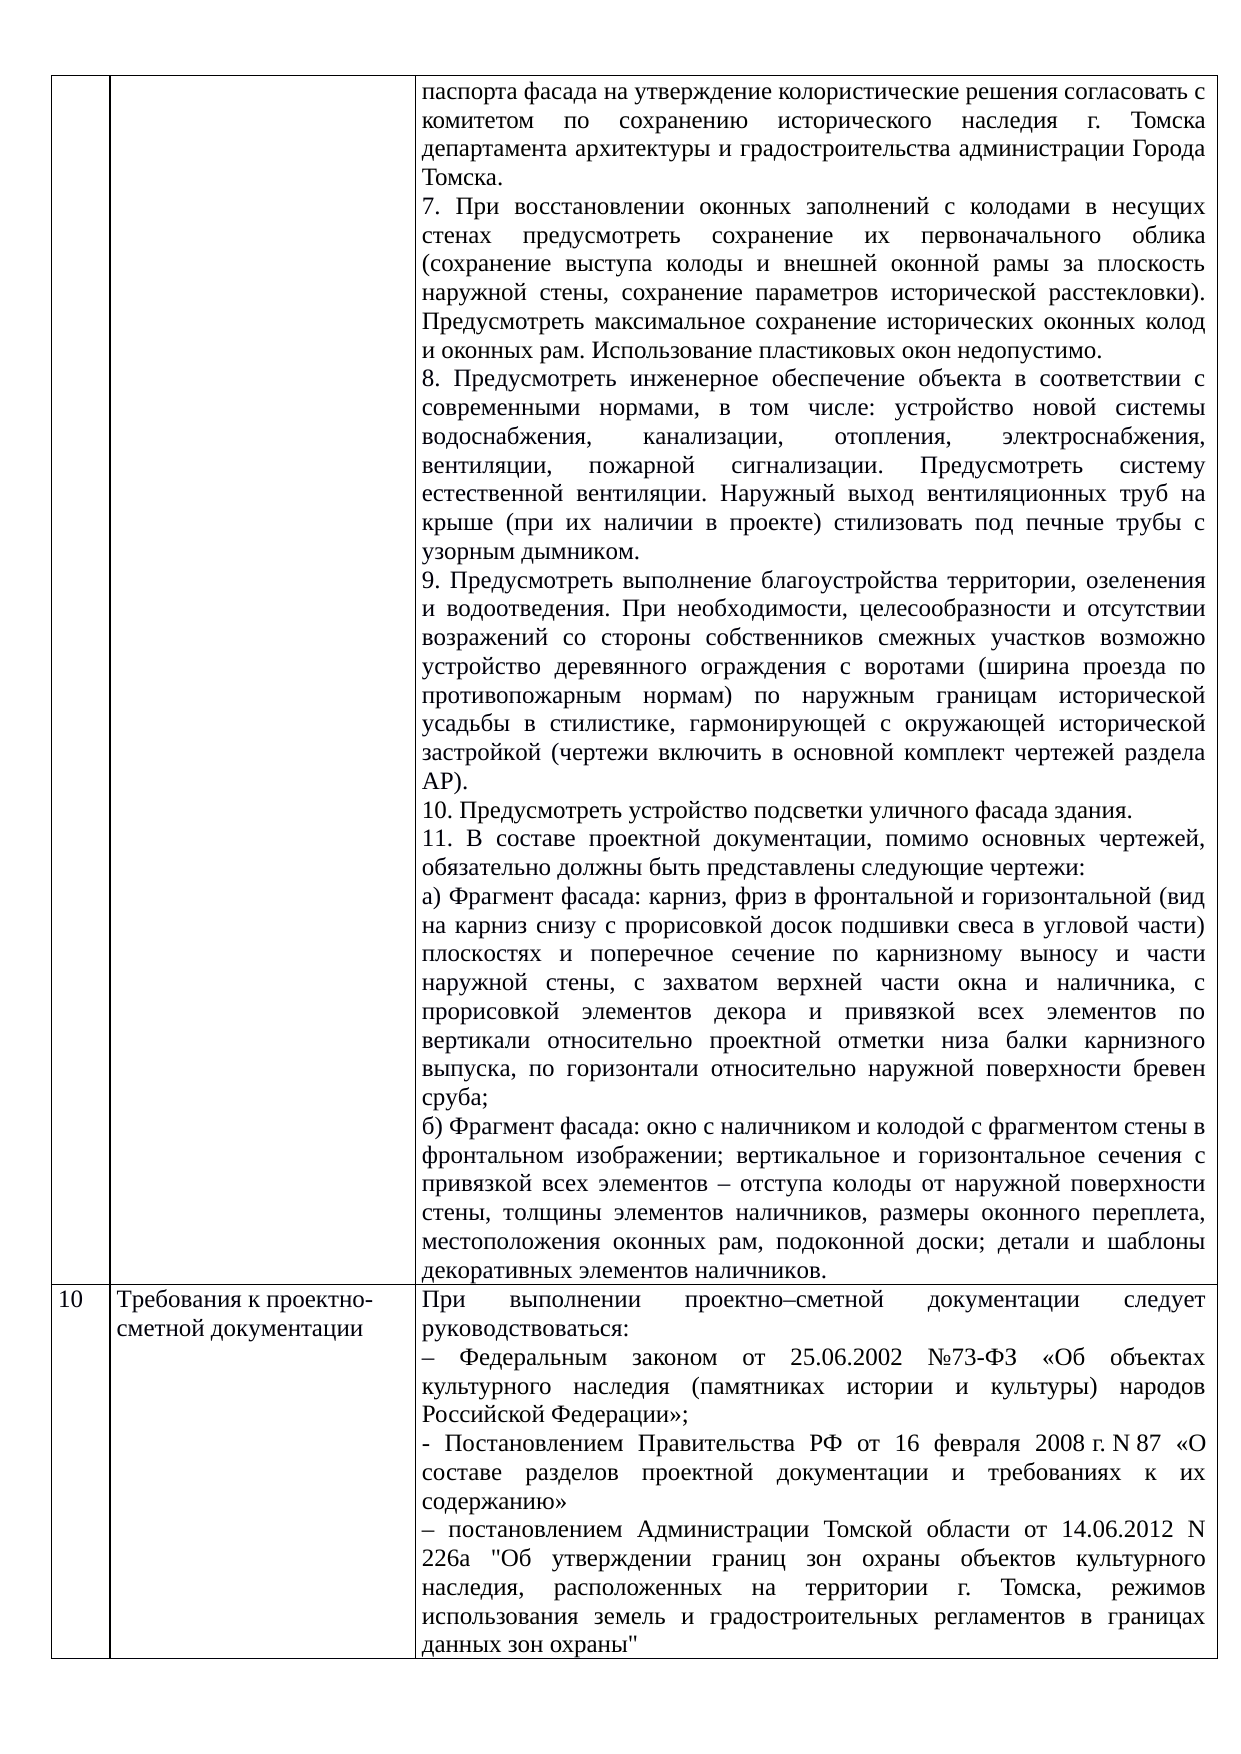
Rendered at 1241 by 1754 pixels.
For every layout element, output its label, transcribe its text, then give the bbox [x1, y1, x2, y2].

table_cell [111, 76, 415, 1283]
table_cell [52, 76, 109, 1283]
table_cell 10 [52, 1285, 109, 1658]
table_cell Требования к проектно-сметной документации [111, 1285, 415, 1658]
table_cell паспорта фасада на утверждение колористические решения согласовать с комитетом по сохранению исторического наследия г. Томска департамента архитектуры и градостроительства администрации Города Томска. 7. При восстановлении оконных заполнений с колодами в несущих стенах предусмотреть сохранение их первоначального облика (сохранение выступа колоды и внешней оконной рамы за плоскость наружной стены, сохранение параметров исторической расстекловки). Предусмотреть максимальное сохранение исторических оконных колод и оконных рам. Использование пластиковых окон недопустимо. 8. Предусмотреть инженерное обеспечение объекта в соответствии с современными нормами, в том числе: устройство новой системы водоснабжения, канализации, отопления, электроснабжения, вентиляции, пожарной сигнализации. Предусмотреть систему естественной вентиляции. Наружный выход вентиляционных труб на крыше (при их наличии в проекте) стилизовать под печные трубы с узорным дымником. 9. Предусмотреть выполнение благоустройства территории, озеленения и водоотведения. При необходимости, целесообразности и отсутствии возражений со стороны собственников смежных участков возможно устройство деревянного ограждения с воротами (ширина проезда по противопожарным нормам) по наружным границам исторической усадьбы в стилистике, гармонирующей с окружающей исторической застройкой (чертежи включить в основной комплект чертежей раздела АР). 10. Предусмотреть устройство подсветки уличного фасада здания. 11. В составе проектной документации, помимо основных чертежей, обязательно должны быть представлены следующие чертежи: а) Фрагмент фасада: карниз, фриз в фронтальной и горизонтальной (вид на карниз снизу с прорисовкой досок подшивки свеса в угловой части) плоскостях и поперечное сечение по карнизному выносу и части наружной стены, с захватом верхней части окна и наличника, с прорисовкой элементов декора и привязкой всех элементов по вертикали относительно проектной отметки низа балки карнизного выпуска, по горизонтали относительно наружной поверхности бревен сруба; б) Фрагмент фасада: окно с наличником и колодой с фрагментом стены в фронтальном изображении; вертикальное и горизонтальное сечения с привязкой всех элементов – отступа колоды от наружной поверхности стены, толщины элементов наличников, размеры оконного переплета, местоположения оконных рам, подоконной доски; детали и шаблоны декоративных элементов наличников. [416, 76, 1217, 1283]
table_cell При выполнении проектно–сметной документации следует руководствоваться: – Федеральным законом от 25.06.2002 №73-ФЗ «Об объектах культурного наследия (памятниках истории и культуры) народов Российской Федерации»; - Постановлением Правительства РФ от 16 февраля 2008 г. N 87 «О составе разделов проектной документации и требованиях к их содержанию» – постановлением Администрации Томской области от 14.06.2012 N 226а "Об утверждении границ зон охраны объектов культурного наследия, расположенных на территории г. Томска, режимов использования земель и градостроительных регламентов в границах данных зон охраны" [416, 1285, 1217, 1658]
